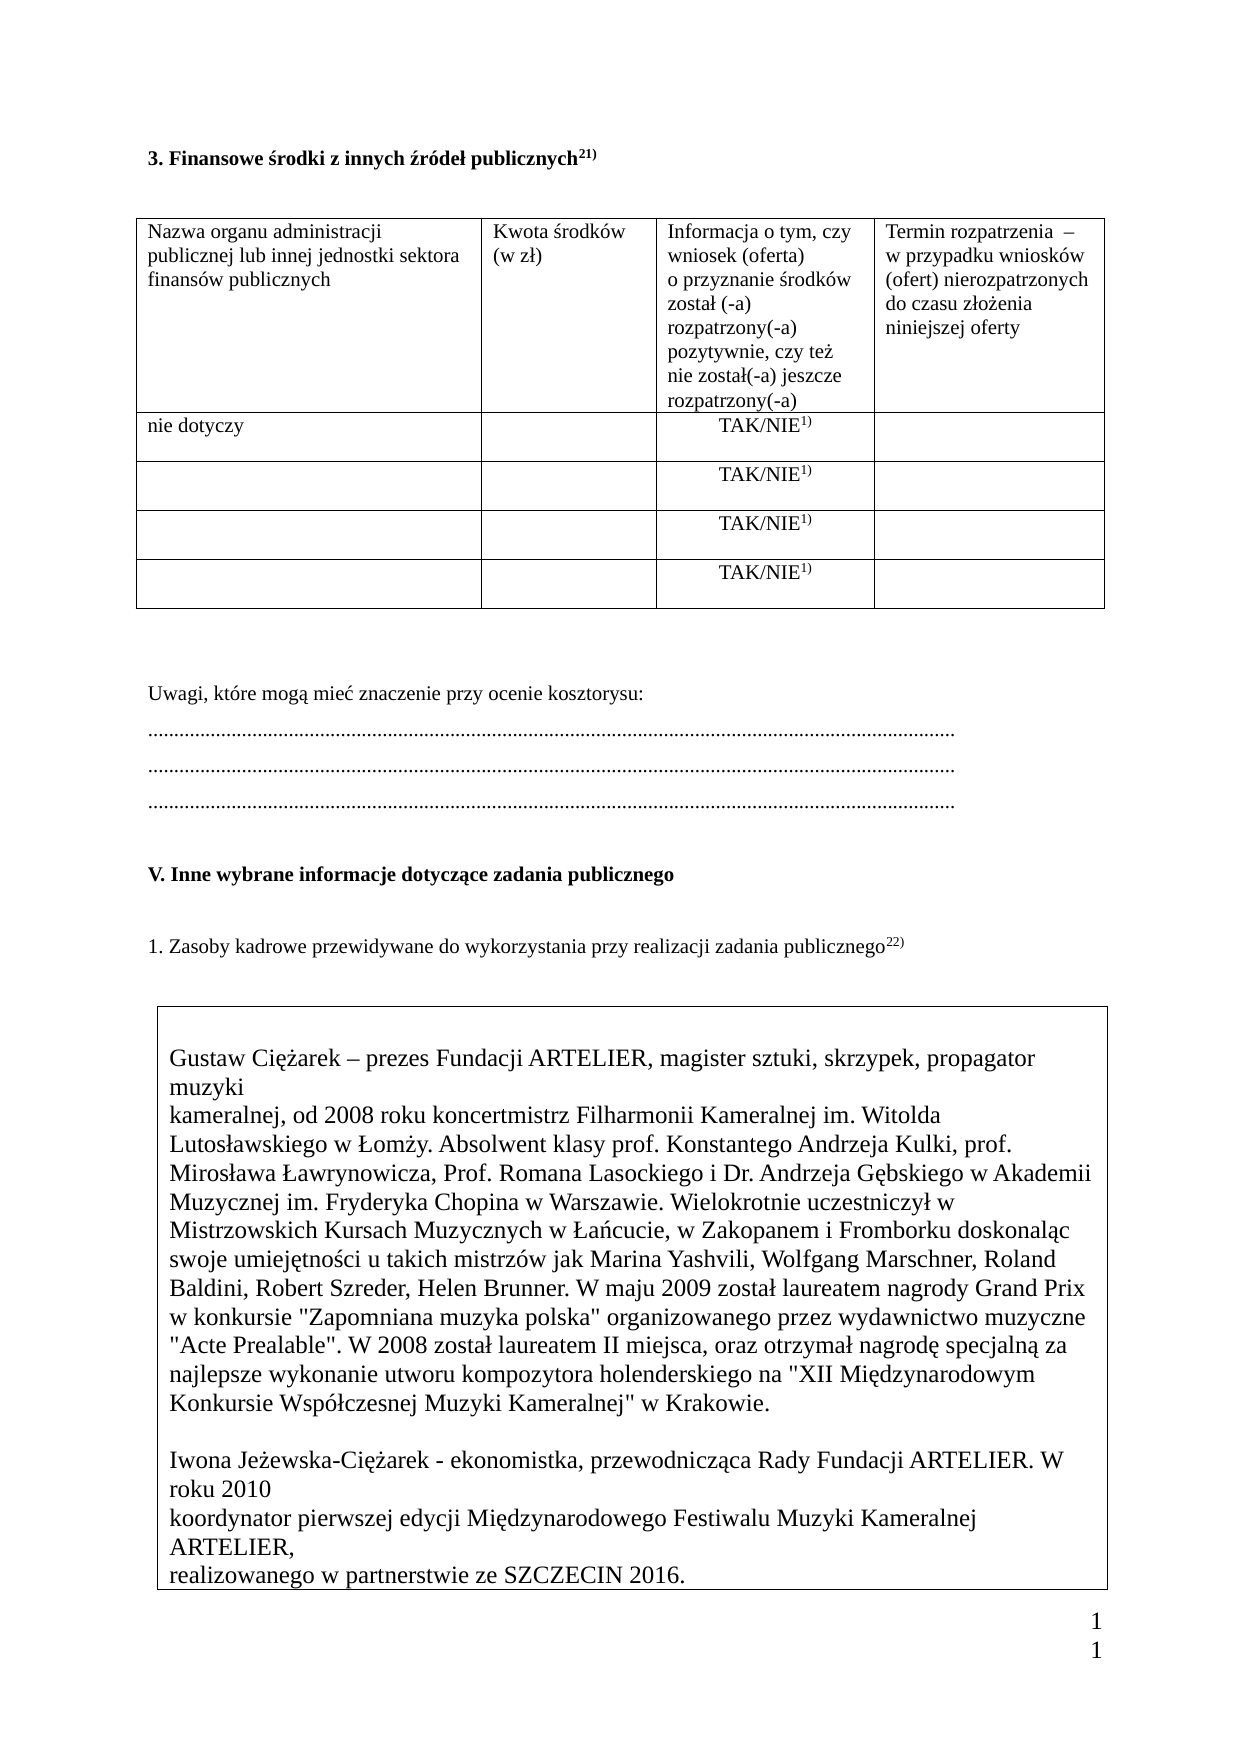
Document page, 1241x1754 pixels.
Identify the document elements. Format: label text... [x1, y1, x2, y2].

table_cell [482, 511, 656, 559]
table_cell TAK/NIE1) [657, 462, 874, 510]
table_cell [482, 413, 656, 461]
table_header Gustaw Ciężarek – prezes Fundacji ARTELIER, magister sztuki, skrzypek, propagator muzyki kameralnej, od 2008 roku koncertmistrz Filharmonii Kameralnej im. Witolda Lutosławskiego w Łomży. Absolwent klasy prof. Konstantego Andrzeja Kulki, prof. Mirosława Ławrynowicza, Prof. Romana Lasockiego i Dr. Andrzeja Gębskiego w Akademii Muzycznej im. Fryderyka Chopina w Warszawie. Wielokrotnie uczestniczył w Mistrzowskich Kursach Muzycznych w Łańcucie, w Zakopanem i Fromborku doskonaląc swoje umiejętności u takich mistrzów jak Marina Yashvili, Wolfgang Marschner, Roland Baldini, Robert Szreder, Helen Brunner. W maju 2009 został laureatem nagrody Grand Prix w konkursie "Zapomniana muzyka polska" organizowanego przez wydawnictwo muzyczne "Acte Prealable". W 2008 został laureatem II miejsca, oraz otrzymał nagrodę specjalną za najlepsze wykonanie utworu kompozytora holenderskiego na "XII Międzynarodowym Konkursie Współczesnej Muzyki Kameralnej" w Krakowie. Iwona Jeżewska-Ciężarek - ekonomistka, przewodnicząca Rady Fundacji ARTELIER. W roku 2010 koordynator pierwszej edycji Międzynarodowego Festiwalu Muzyki Kameralnej ARTELIER, realizowanego w partnerstwie ze SZCZECIN 2016. [158, 1007, 1107, 1589]
table_cell [482, 462, 656, 510]
text V. Inne wybrane informacje dotyczące zadania publicznego [148, 862, 1078, 886]
table_cell [137, 560, 481, 608]
text 3. Finansowe środki z innych źródeł publicznych21) [148, 146, 1092, 170]
table_header Kwota środków (w zł) [482, 219, 656, 412]
table_cell TAK/NIE1) [657, 511, 874, 559]
text ........................................................................................................................................................... [148, 717, 1092, 741]
text Uwagi, które mogą mieć znaczenie przy ocenie kosztorysu: [148, 681, 1092, 705]
text 1. Zasoby kadrowe przewidywane do wykorzystania przy realizacji zadania publicznego22) [148, 934, 1078, 958]
table_cell [875, 462, 1104, 510]
table_header Nazwa organu administracji publicznej lub innej jednostki sektora finansów publicznych [137, 219, 481, 412]
table_cell [137, 462, 481, 510]
table_cell [875, 511, 1104, 559]
table_cell TAK/NIE1) [657, 413, 874, 461]
text ........................................................................................................................................................... [148, 753, 1092, 777]
table_cell [482, 560, 656, 608]
table_cell [875, 560, 1104, 608]
table_cell [875, 413, 1104, 461]
table_header Informacja o tym, czy wniosek (oferta) o przyznanie środków został (-a) rozpatrzony(-a) pozytywnie, czy też nie został(-a) jeszcze rozpatrzony(-a) [657, 219, 874, 412]
table_cell [137, 511, 481, 559]
text ........................................................................................................................................................... [148, 789, 1092, 813]
table_cell TAK/NIE1) [657, 560, 874, 608]
table_header Termin rozpatrzenia – w przypadku wniosków (ofert) nierozpatrzonych do czasu złożenia niniejszej oferty [875, 219, 1104, 412]
table_cell nie dotyczy [137, 413, 481, 461]
